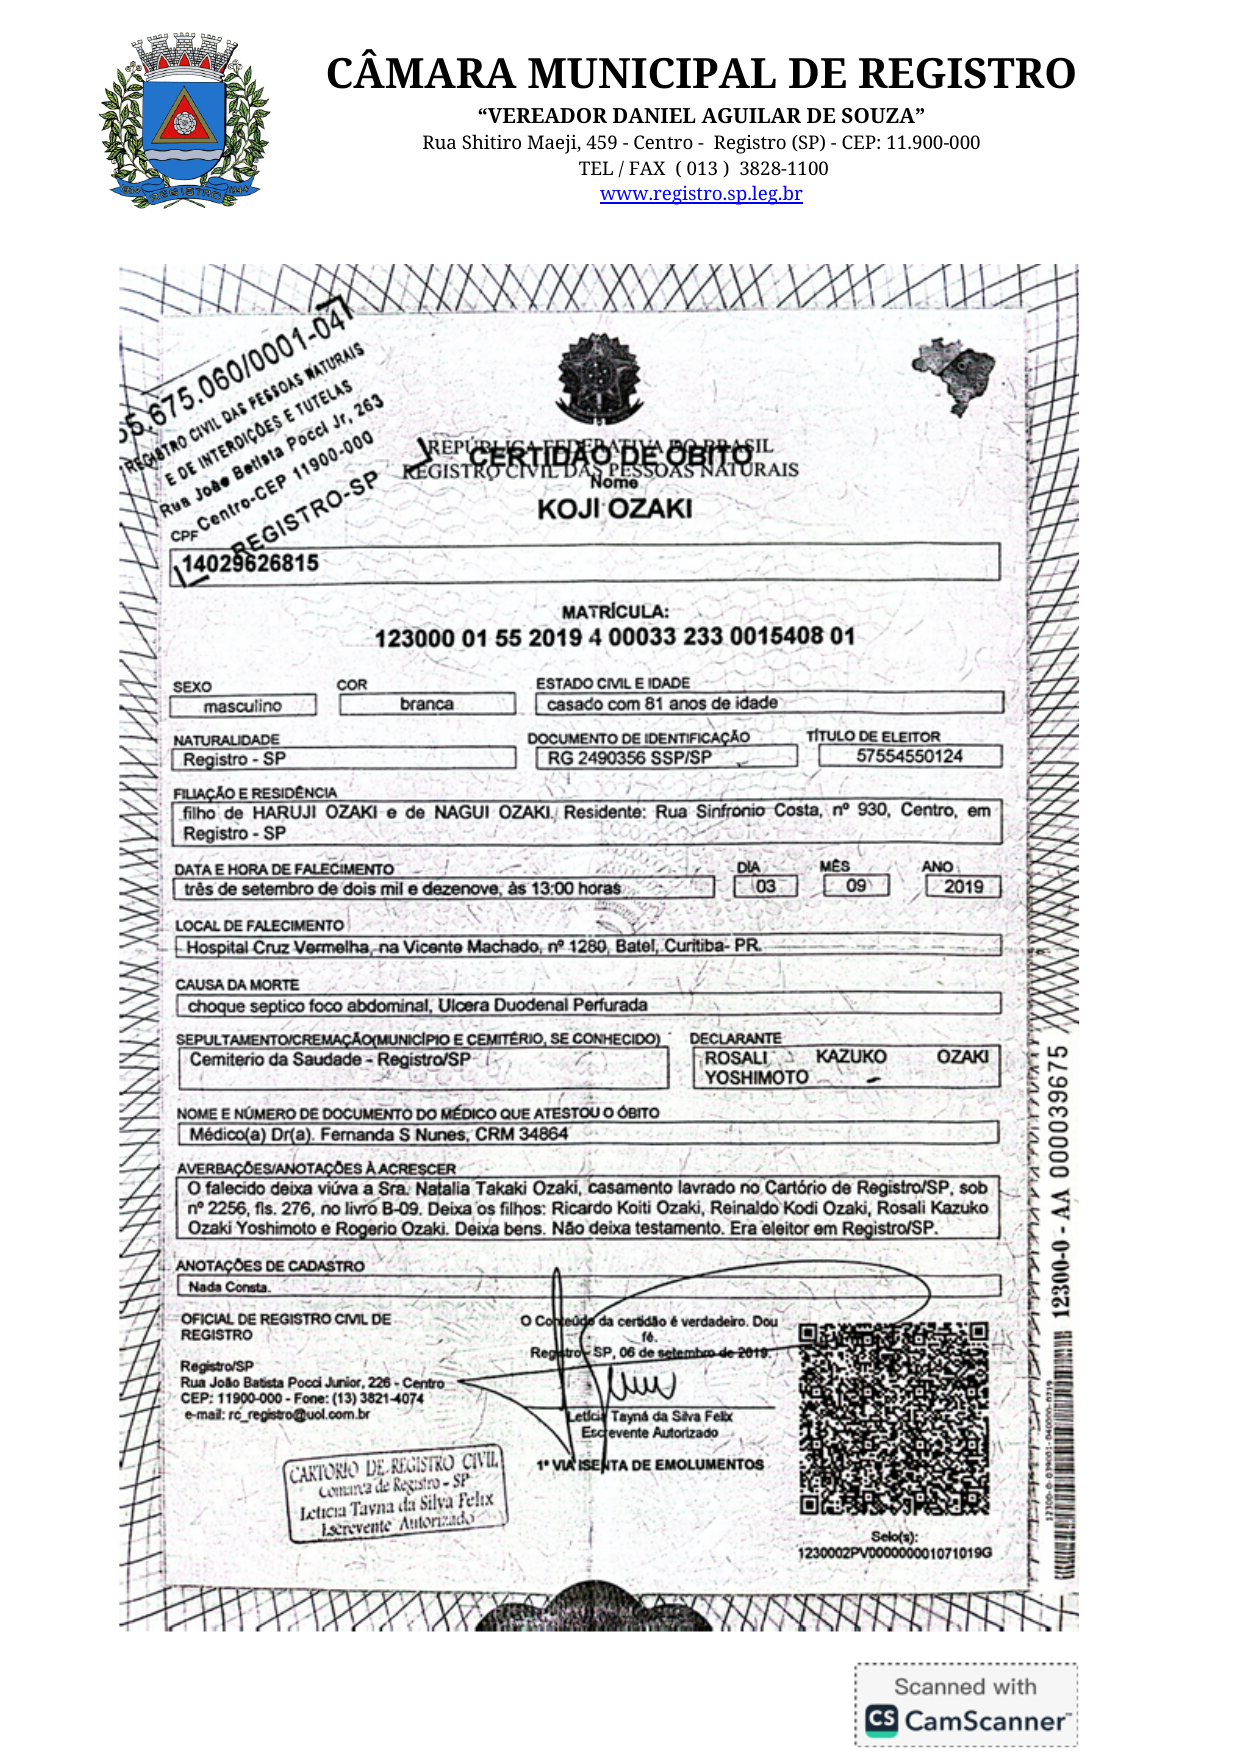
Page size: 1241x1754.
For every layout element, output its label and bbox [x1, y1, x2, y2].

picture [94, 26, 275, 214]
picture [118, 264, 1080, 1749]
